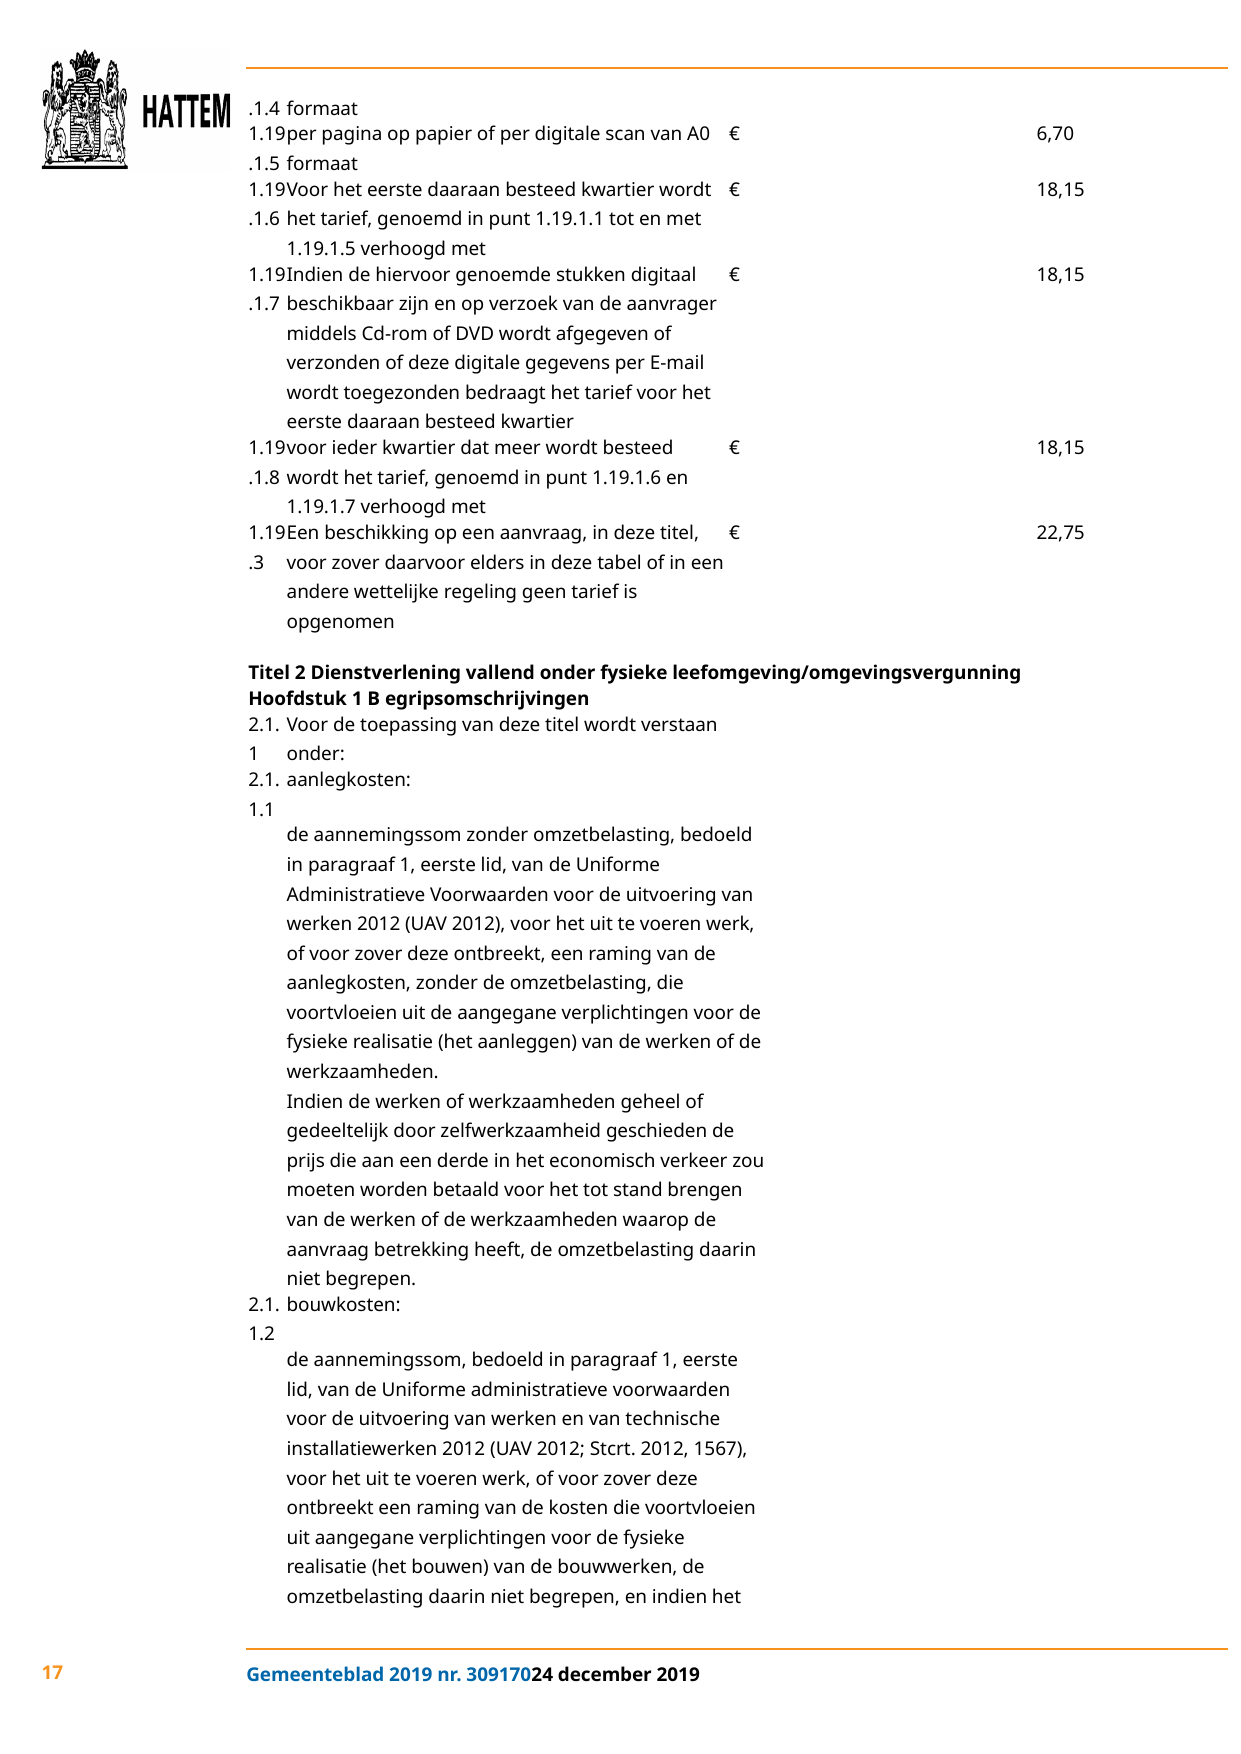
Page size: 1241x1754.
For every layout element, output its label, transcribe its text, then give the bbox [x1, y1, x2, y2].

table_cell [768, 1291, 1036, 1346]
table_cell € [729, 261, 1036, 434]
table_cell voor ieder kwartier dat meer wordt besteed wordt het tarief, genoemd in punt 1.19.1.6 en 1.19.1.7 verhoogd met [286, 434, 729, 519]
table_cell [729, 95, 1036, 121]
table_cell € [729, 519, 1036, 634]
table_cell [1036, 95, 1152, 121]
table_cell [768, 1346, 1036, 1609]
table_cell de aannemingssom, bedoeld in paragraaf 1, eerste lid, van de Uniforme administratieve voorwaarden voor de uitvoering van werken en van technische installatiewerken 2012 (UAV 2012; Stcrt. 2012, 1567), voor het uit te voeren werk, of voor zover deze ontbreekt een raming van de kosten die voortvloeien uit aangegane verplichtingen voor de fysieke realisatie (het bouwen) van de bouwwerken, de omzetbelasting daarin niet begrepen, en indien het [286, 1346, 767, 1609]
table_cell 1.19.1.5 [248, 121, 286, 176]
table_cell 22,75 [1036, 519, 1152, 634]
table_cell 18,15 [1036, 434, 1152, 519]
table_cell Indien de hiervoor genoemde stukken digitaal beschikbaar zijn en op verzoek van de aanvrager middels Cd-rom of DVD wordt afgegeven of verzonden of deze digitale gegevens per E-mail wordt toegezonden bedraagt het tarief voor het eerste daaraan besteed kwartier [286, 261, 729, 434]
table_cell per pagina op papier of per digitale scan van A1 formaat [286, 95, 729, 121]
table_cell [248, 822, 286, 1291]
table_cell 18,15 [1036, 176, 1152, 261]
table_cell bouwkosten: [286, 1291, 767, 1346]
table_cell € [729, 434, 1036, 519]
table_cell 6,70 [1036, 121, 1152, 176]
table_cell [1036, 1346, 1152, 1609]
table_cell 18,15 [1036, 261, 1152, 434]
table_cell 1.19.3 [248, 519, 286, 634]
table_cell [1036, 711, 1152, 766]
table_cell 2.1.1 [248, 711, 286, 766]
table_cell 1.19.1.6 [248, 176, 286, 261]
table_cell 1.19.1.4 [248, 95, 286, 121]
table_cell € [729, 121, 1036, 176]
table_cell 1.19.1.7 [248, 261, 286, 434]
table_cell € [729, 176, 1036, 261]
table_cell Voor de toepassing van deze titel wordt verstaan onder: [286, 711, 767, 766]
table_cell Een beschikking op een aanvraag, in deze titel, voor zover daarvoor elders in deze tabel of in een andere wettelijke regeling geen tarief is opgenomen [286, 519, 729, 634]
table_cell per pagina op papier of per digitale scan van A0 formaat [286, 121, 729, 176]
table_cell [768, 766, 1036, 822]
table_cell [768, 711, 1036, 766]
table_cell aanlegkosten: [286, 766, 767, 822]
table_cell 1.19.1.8 [248, 434, 286, 519]
table_cell [768, 822, 1036, 1291]
table_cell [248, 1346, 286, 1609]
table_cell de aannemingssom zonder omzetbelasting, bedoeld in paragraaf 1, eerste lid, van de Uniforme Administratieve Voorwaarden voor de uitvoering van werken 2012 (UAV 2012), voor het uit te voeren werk, of voor zover deze ontbreekt, een raming van de aanlegkosten, zonder de omzetbelasting, die voortvloeien uit de aangegane verplichtingen voor de fysieke realisatie (het aanleggen) van de werken of de werkzaamheden. Indien de werken of werkzaamheden geheel of gedeeltelijk door zelfwerkzaamheid geschieden de prijs die aan een derde in het economisch verkeer zou moeten worden betaald voor het tot stand brengen van de werken of de werkzaamheden waarop de aanvraag betrekking heeft, de omzetbelasting daarin niet begrepen. [286, 822, 767, 1291]
table_cell 2.1.1.2 [248, 1291, 286, 1346]
table_cell [1036, 822, 1152, 1291]
table_cell [1036, 1291, 1152, 1346]
table_cell Titel 2 Dienstverlening vallend onder fysieke leefomgeving/omgevingsvergunning [248, 660, 1152, 685]
table_cell Voor het eerste daaraan besteed kwartier wordt het tarief, genoemd in punt 1.19.1.1 tot en met 1.19.1.5 verhoogd met [286, 176, 729, 261]
table_cell 2.1.1.1 [248, 766, 286, 822]
table_cell [1036, 766, 1152, 822]
table_cell Hoofdstuk 1 B egripsomschrijvingen [248, 685, 1152, 711]
picture [41, 47, 231, 172]
table_cell [248, 634, 1152, 659]
